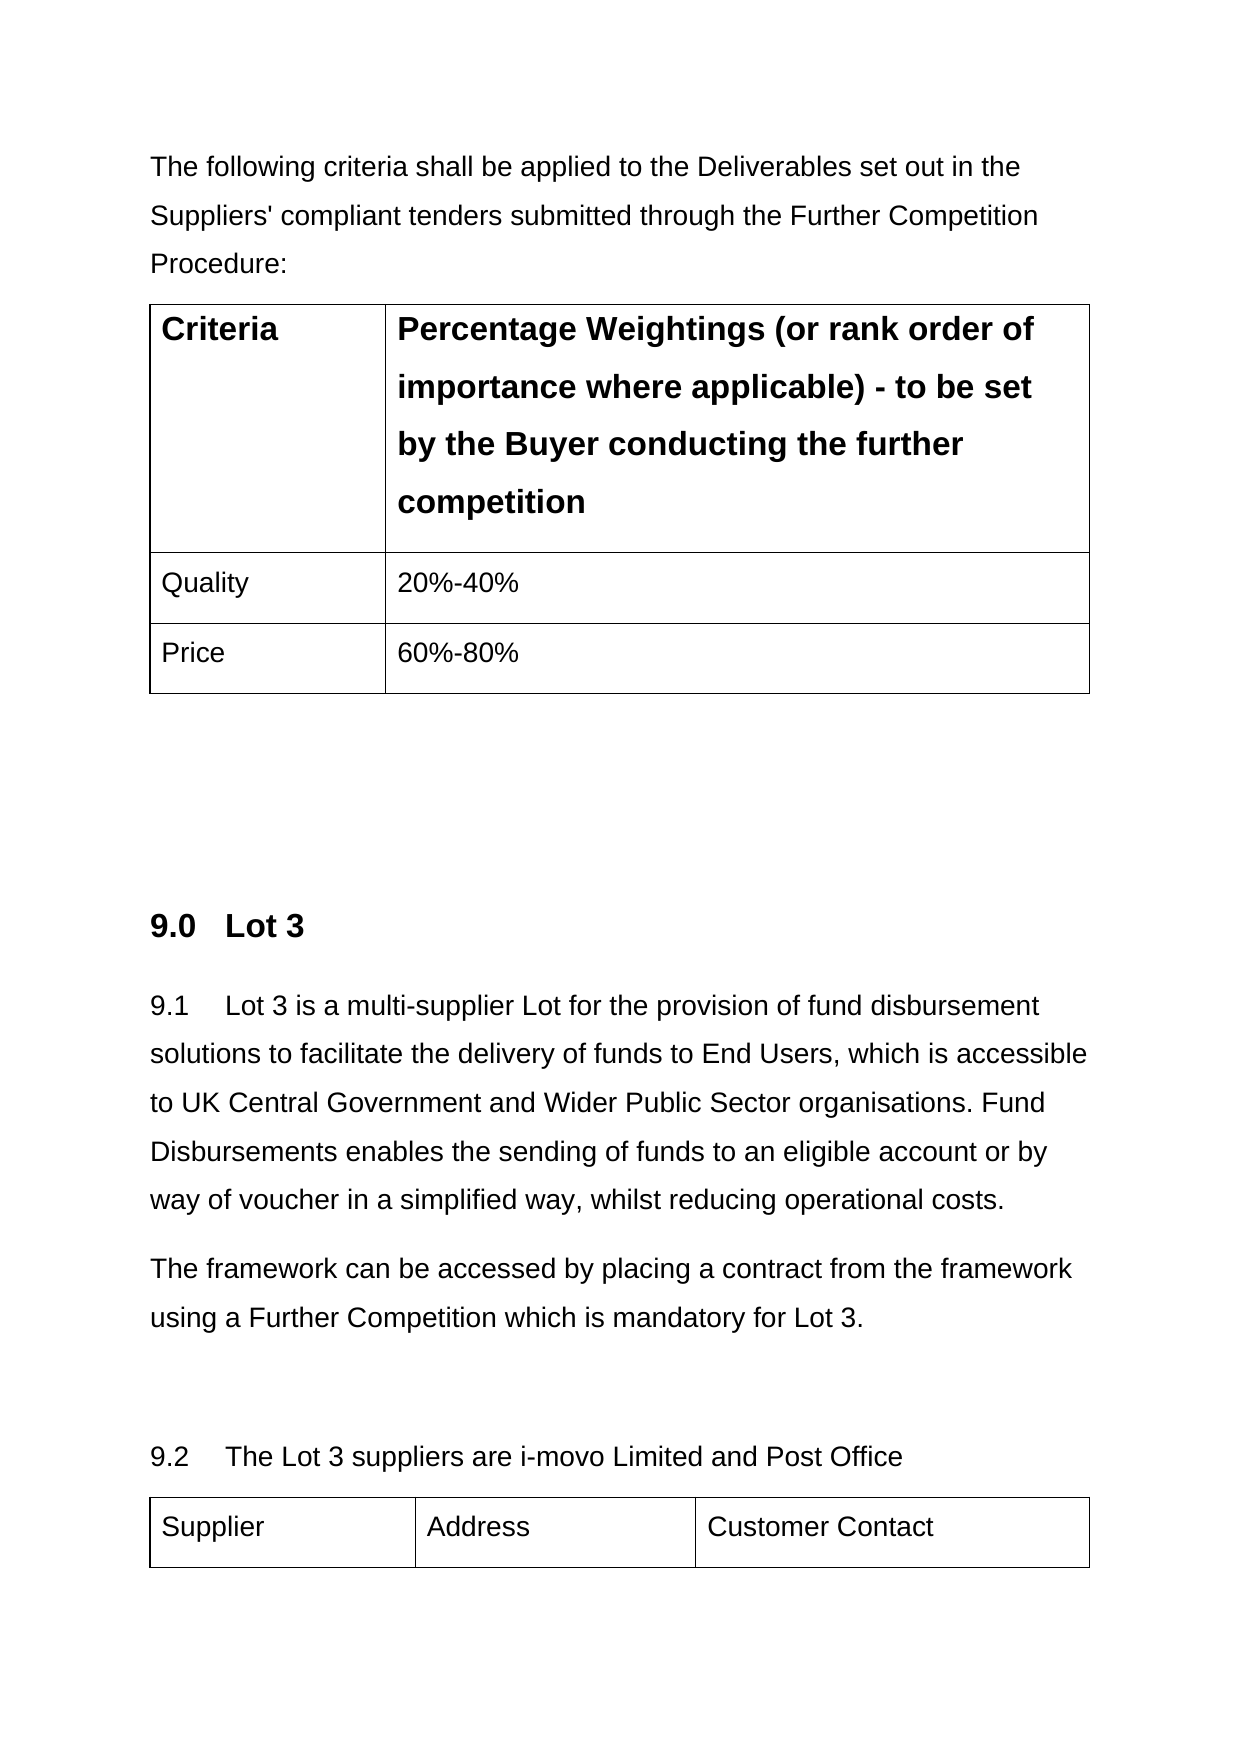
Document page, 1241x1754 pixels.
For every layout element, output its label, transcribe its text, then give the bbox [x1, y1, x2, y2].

text 9.1 Lot 3 is a multi-supplier Lot for the provision of fund disbursement solutions to facilitate the delivery of funds to End Users, which is accessible to UK Central Government and Wider Public Sector organisations. Fund Disbursements enables the sending of funds to an eligible account or by way of voucher in a simplified way, whilst reducing operational costs. [150, 989, 1090, 1215]
table_header Percentage Weightings (or rank order of importance where applicable) - to be set by the Buyer conducting the further competition [386, 305, 1089, 552]
table_cell Price [151, 624, 385, 693]
table_header Address [416, 1498, 695, 1567]
subtitle 9.0 Lot 3 [150, 906, 1090, 945]
table_cell Quality [151, 553, 385, 622]
text The following criteria shall be applied to the Deliverables set out in the Suppliers' compliant tenders submitted through the Further Competition Procedure: [150, 150, 1090, 279]
table_cell 60%-80% [386, 624, 1089, 693]
table_cell 20%-40% [386, 553, 1089, 622]
text 9.2 The Lot 3 suppliers are i-movo Limited and Post Office [150, 1440, 1090, 1472]
text The framework can be accessed by placing a contract from the framework using a Further Competition which is mandatory for Lot 3. [150, 1252, 1090, 1333]
table_header Customer Contact [696, 1498, 1089, 1567]
table_header Criteria [151, 305, 385, 552]
table_header Supplier [151, 1498, 415, 1567]
